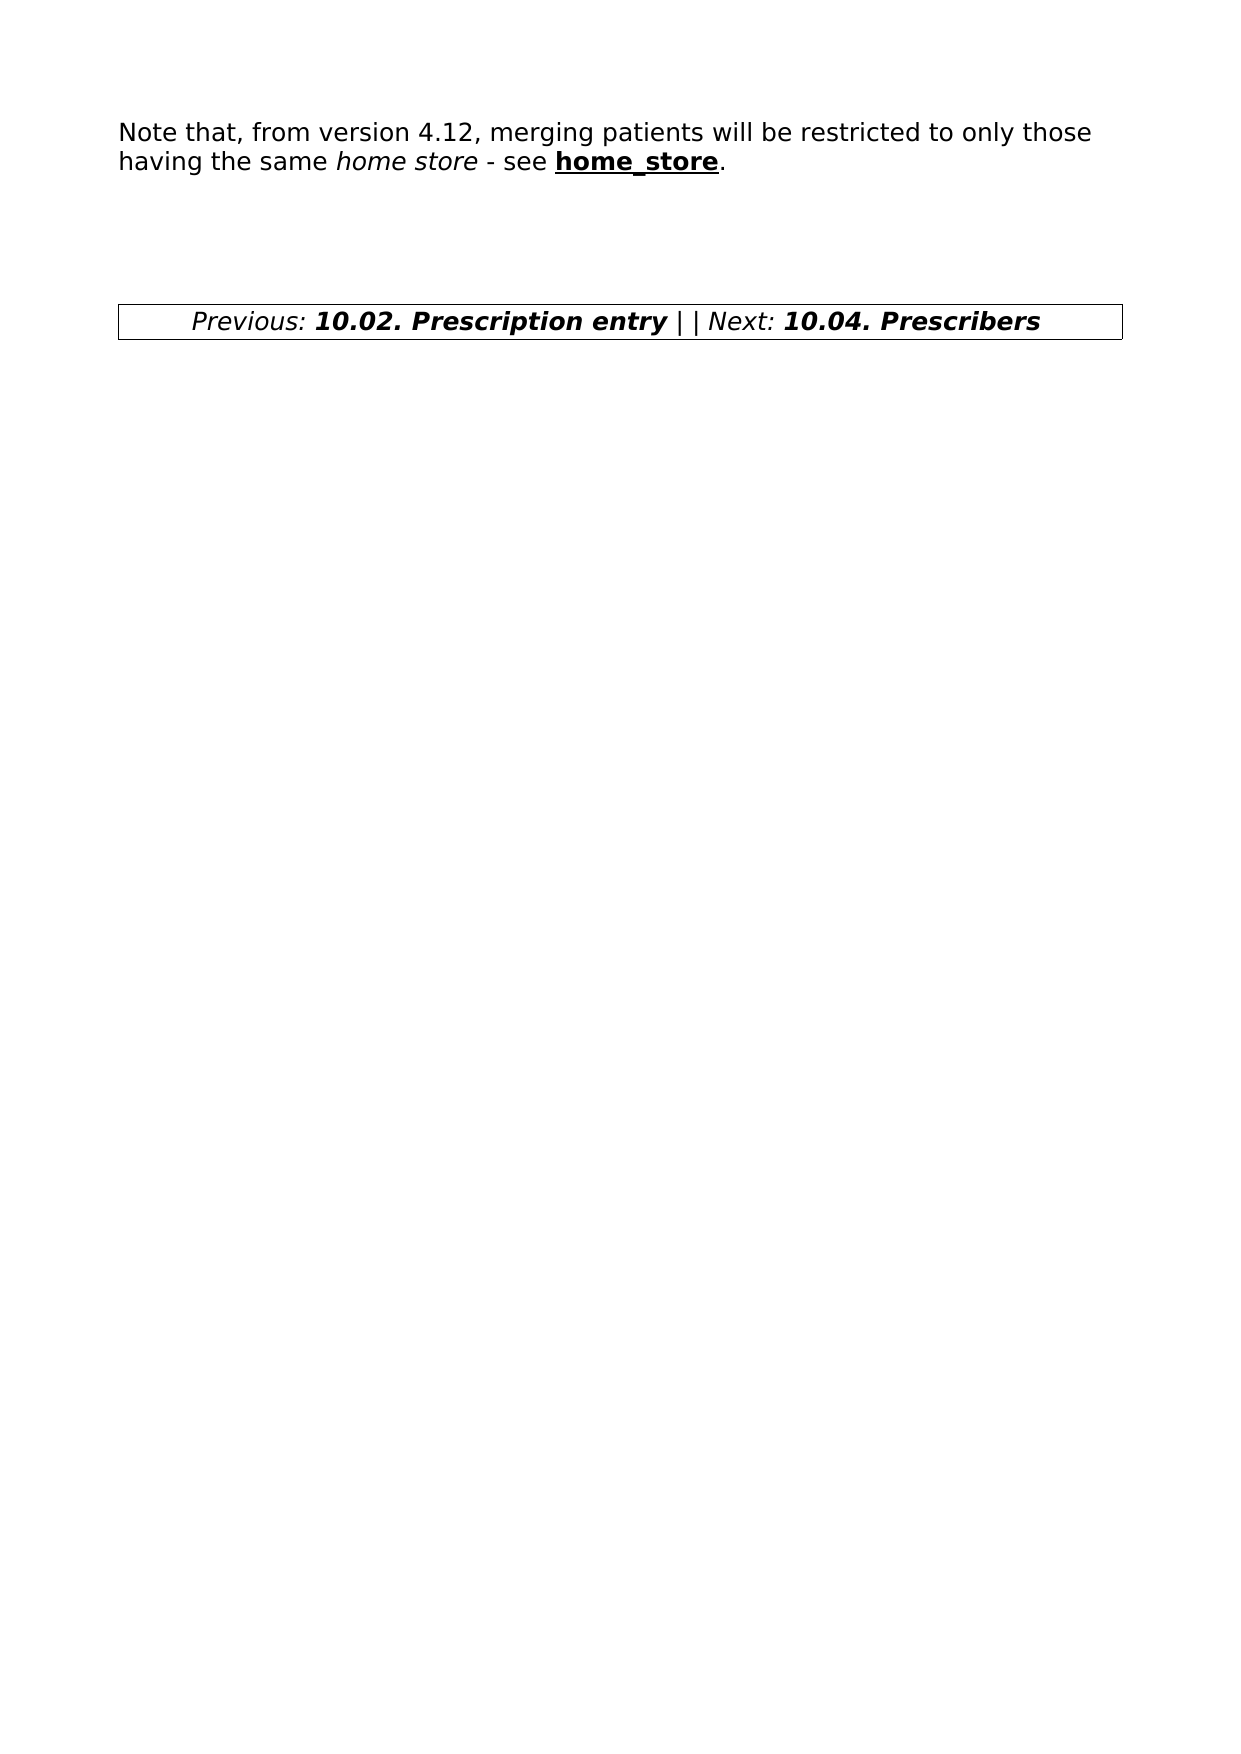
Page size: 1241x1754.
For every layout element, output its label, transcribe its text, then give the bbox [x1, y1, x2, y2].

text Note that, from version 4.12, merging patients will be restricted to only those having the same home store - see home_store. [118, 118, 1122, 176]
table_header Previous: 10.02. Prescription entry | | Next: 10.04. Prescribers [119, 305, 1122, 339]
